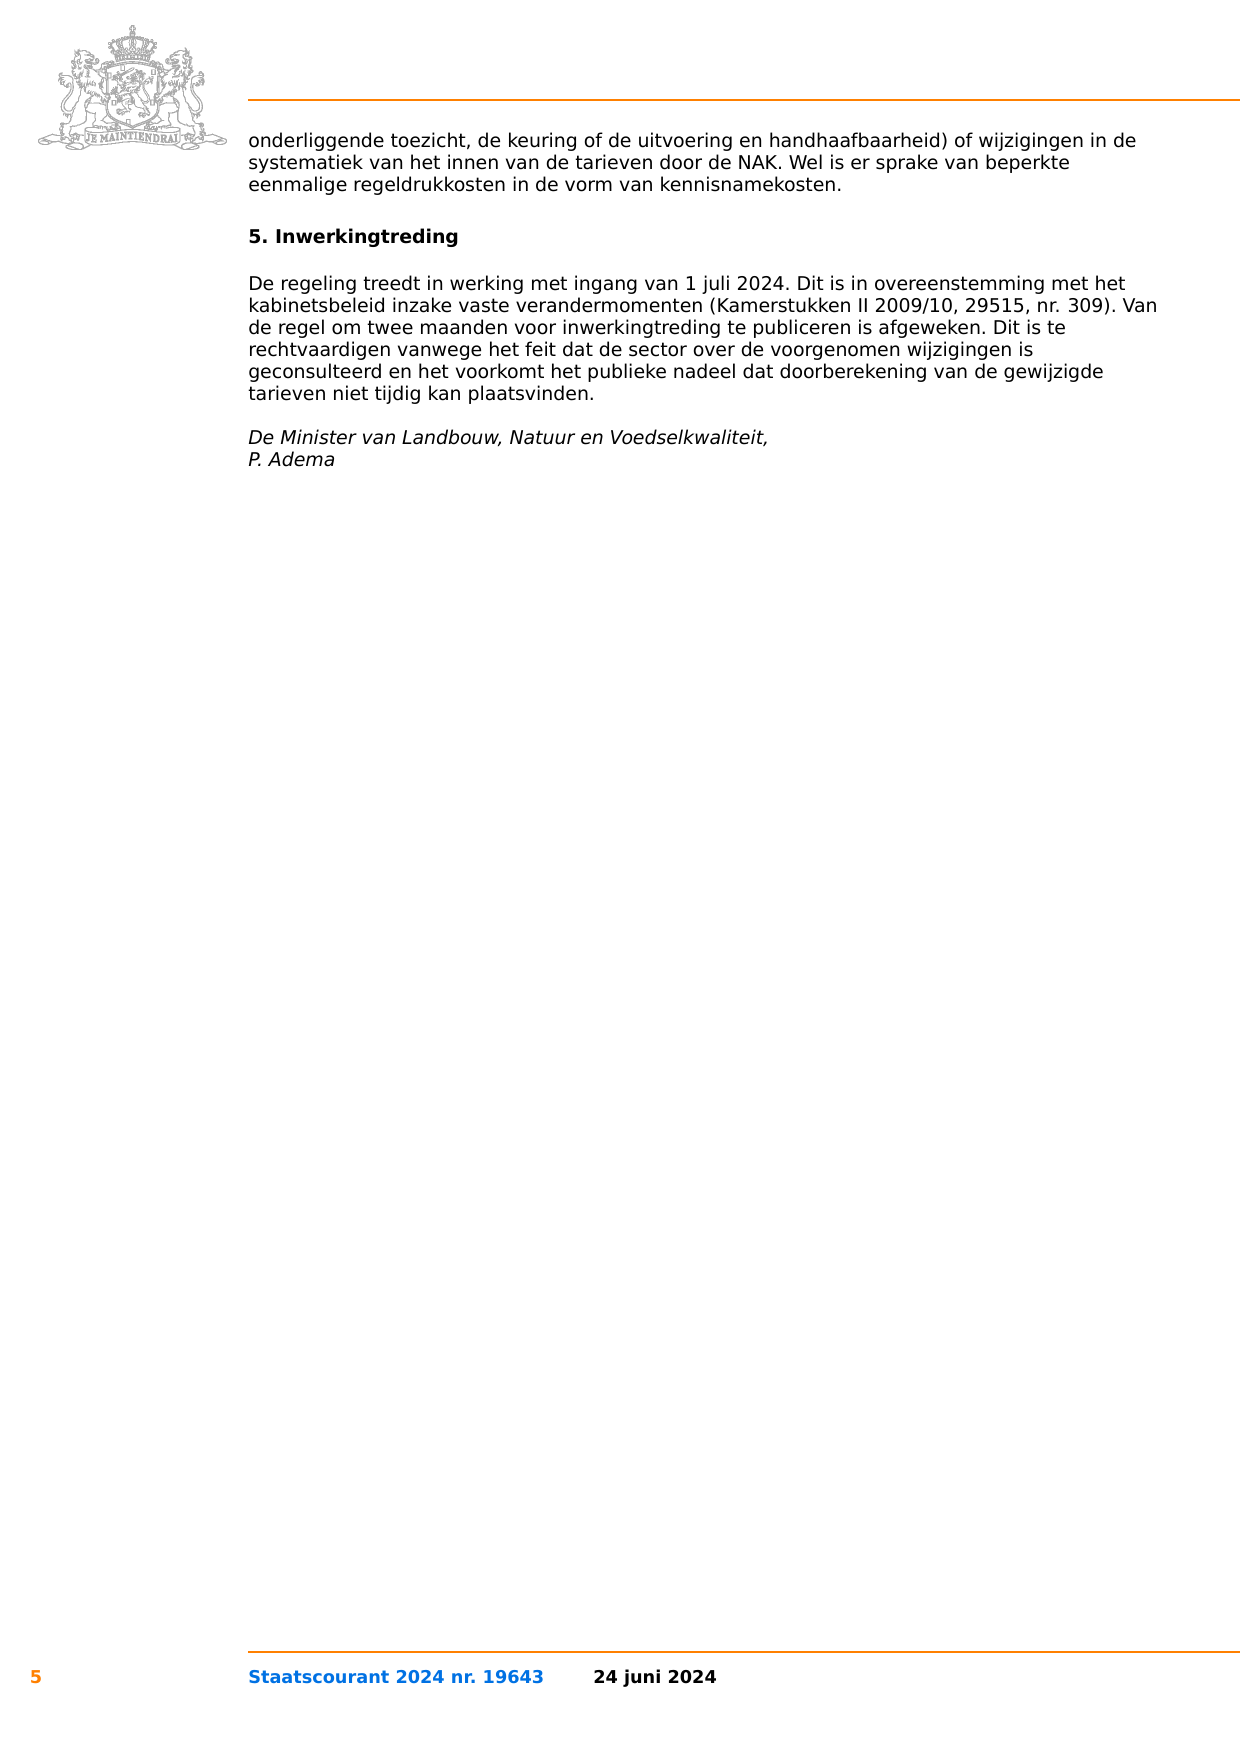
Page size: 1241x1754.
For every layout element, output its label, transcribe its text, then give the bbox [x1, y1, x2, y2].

subtitle 5. Inwerkingtreding [248, 226, 1163, 248]
text onderliggende toezicht, de keuring of de uitvoering en handhaafbaarheid) of wijzigingen in de systematiek van het innen van de tarieven door de NAK. Wel is er sprake van beperkte eenmalige regeldrukkosten in de vorm van kennisnamekosten. [248, 130, 1163, 196]
text De Minister van Landbouw, Natuur en Voedselkwaliteit, P. Adema [248, 427, 1163, 471]
picture [38, 25, 227, 150]
text De regeling treedt in werking met ingang van 1 juli 2024. Dit is in overeenstemming met het kabinetsbeleid inzake vaste verandermomenten (Kamerstukken II 2009/10, 29515, nr. 309). Van de regel om twee maanden voor inwerkingtreding te publiceren is afgeweken. Dit is te rechtvaardigen vanwege het feit dat de sector over de voorgenomen wijzigingen is geconsulteerd en het voorkomt het publieke nadeel dat doorberekening van de gewijzigde tarieven niet tijdig kan plaatsvinden. [248, 273, 1163, 405]
